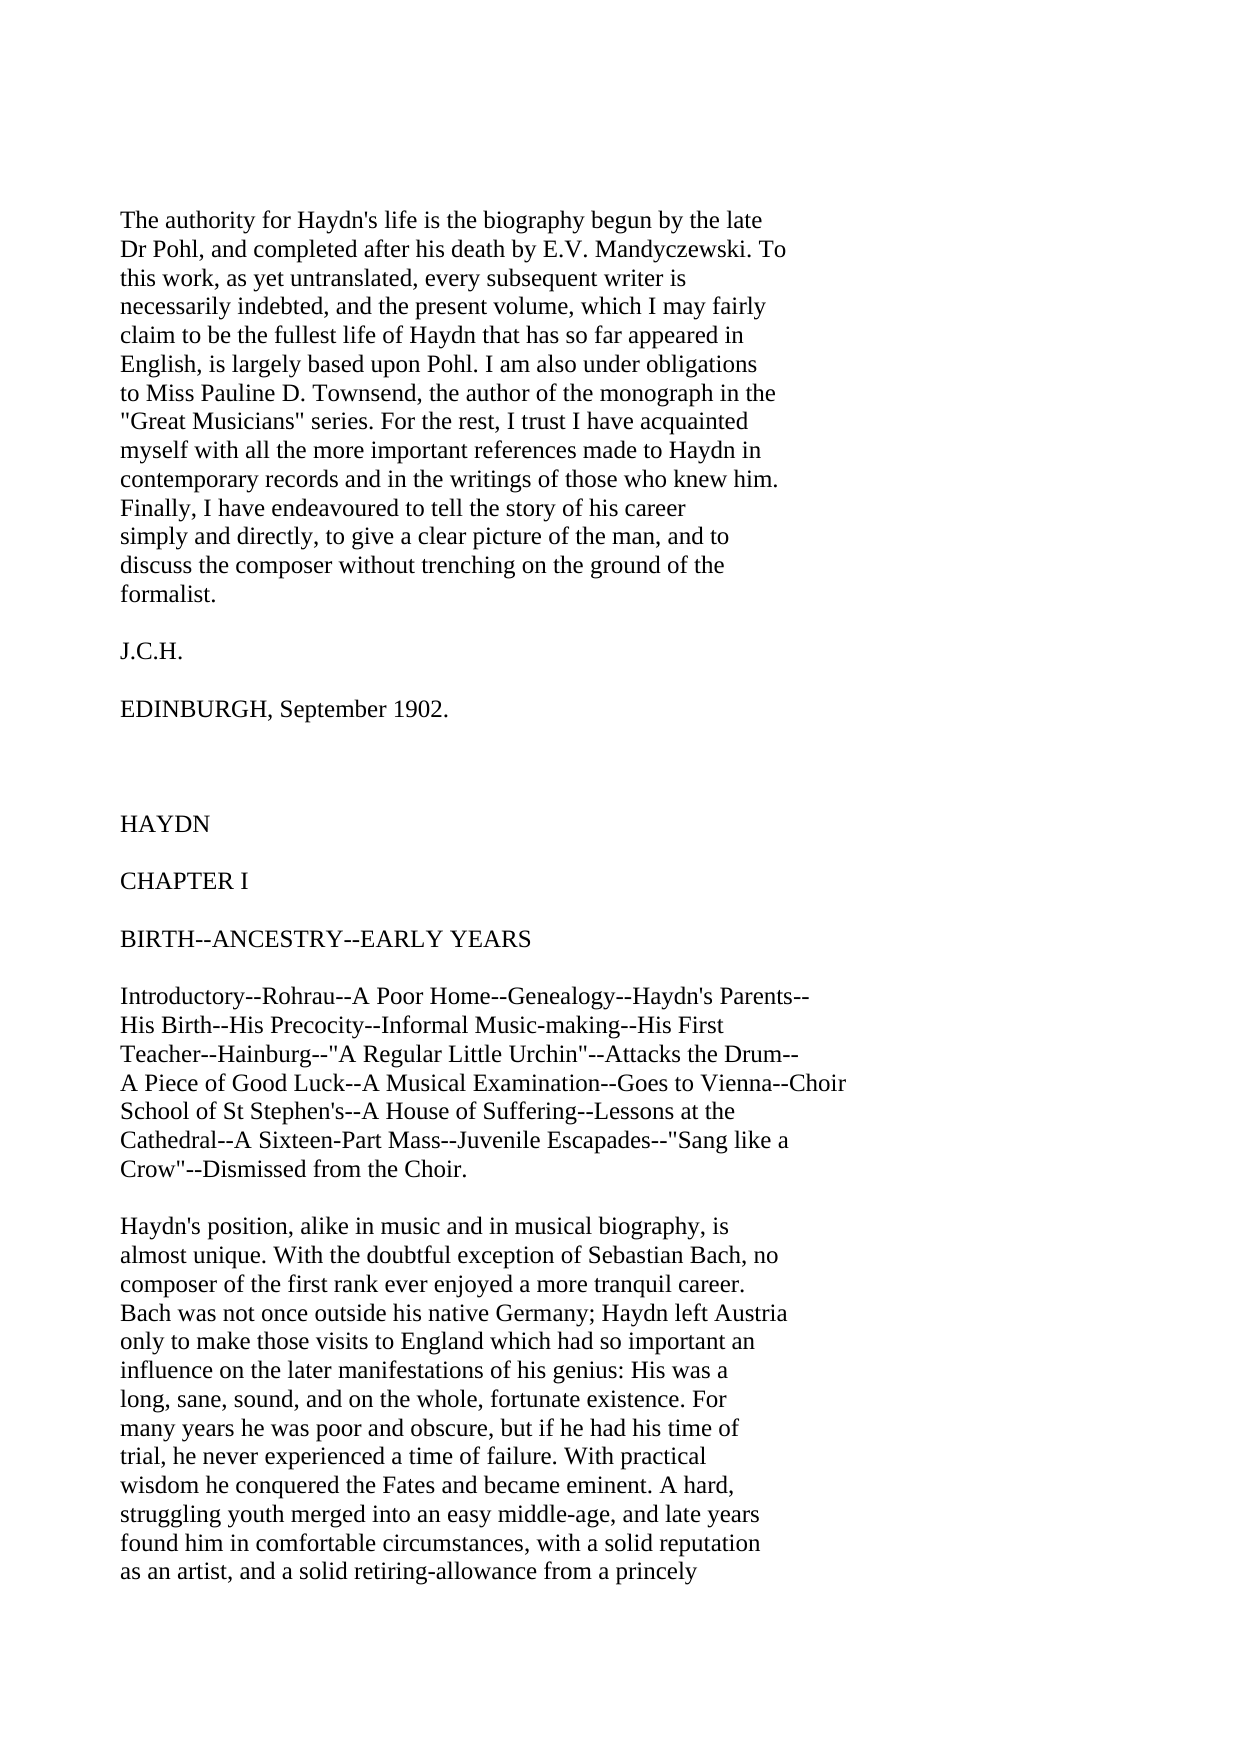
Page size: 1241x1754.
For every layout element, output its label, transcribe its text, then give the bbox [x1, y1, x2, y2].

text long, sane, sound, and on the whole, fortunate existence. For [120, 1384, 1120, 1413]
text simply and directly, to give a clear picture of the man, and to [120, 521, 1120, 550]
text necessarily indebted, and the present volume, which I may fairly [120, 291, 1120, 320]
text to Miss Pauline D. Townsend, the author of the monograph in the [120, 378, 1120, 406]
text His Birth--His Precocity--Informal Music-making--His First [120, 1010, 1120, 1039]
text Finally, I have endeavoured to tell the story of his career [120, 493, 1120, 521]
text Introductory--Rohrau--A Poor Home--Genealogy--Haydn's Parents-- [120, 981, 1120, 1010]
text CHAPTER I [120, 866, 1120, 895]
text Dr Pohl, and completed after his death by E.V. Mandyczewski. To [120, 234, 1120, 263]
text Crow"--Dismissed from the Choir. [120, 1154, 1120, 1183]
text Cathedral--A Sixteen-Part Mass--Juvenile Escapades--"Sang like a [120, 1125, 1120, 1154]
text this work, as yet untranslated, every subsequent writer is [120, 263, 1120, 291]
text struggling youth merged into an easy middle-age, and late years [120, 1499, 1120, 1528]
text influence on the later manifestations of his genius: His was a [120, 1355, 1120, 1384]
text HAYDN [120, 809, 1120, 838]
text many years he was poor and obscure, but if he had his time of [120, 1413, 1120, 1441]
text EDINBURGH, September 1902. [120, 694, 1120, 723]
text only to make those visits to England which had so important an [120, 1326, 1120, 1355]
text contemporary records and in the writings of those who knew him. [120, 464, 1120, 493]
text Bach was not once outside his native Germany; Haydn left Austria [120, 1298, 1120, 1326]
text Haydn's position, alike in music and in musical biography, is [120, 1211, 1120, 1240]
text English, is largely based upon Pohl. I am also under obligations [120, 349, 1120, 378]
text wisdom he conquered the Fates and became eminent. A hard, [120, 1470, 1120, 1499]
text as an artist, and a solid retiring-allowance from a princely [120, 1556, 1120, 1585]
text trial, he never experienced a time of failure. With practical [120, 1441, 1120, 1470]
text discuss the composer without trenching on the ground of the [120, 550, 1120, 579]
text formalist. [120, 579, 1120, 608]
text composer of the first rank ever enjoyed a more tranquil career. [120, 1269, 1120, 1298]
text Teacher--Hainburg--"A Regular Little Urchin"--Attacks the Drum-- [120, 1039, 1120, 1068]
text myself with all the more important references made to Haydn in [120, 435, 1120, 464]
text J.C.H. [120, 636, 1120, 665]
text almost unique. With the doubtful exception of Sebastian Bach, no [120, 1240, 1120, 1269]
text BIRTH--ANCESTRY--EARLY YEARS [120, 924, 1120, 953]
text The authority for Haydn's life is the biography begun by the late [120, 205, 1120, 234]
text claim to be the fullest life of Haydn that has so far appeared in [120, 320, 1120, 349]
text School of St Stephen's--A House of Suffering--Lessons at the [120, 1096, 1120, 1125]
text found him in comfortable circumstances, with a solid reputation [120, 1528, 1120, 1556]
text A Piece of Good Luck--A Musical Examination--Goes to Vienna--Choir [120, 1068, 1120, 1096]
text "Great Musicians" series. For the rest, I trust I have acquainted [120, 406, 1120, 435]
